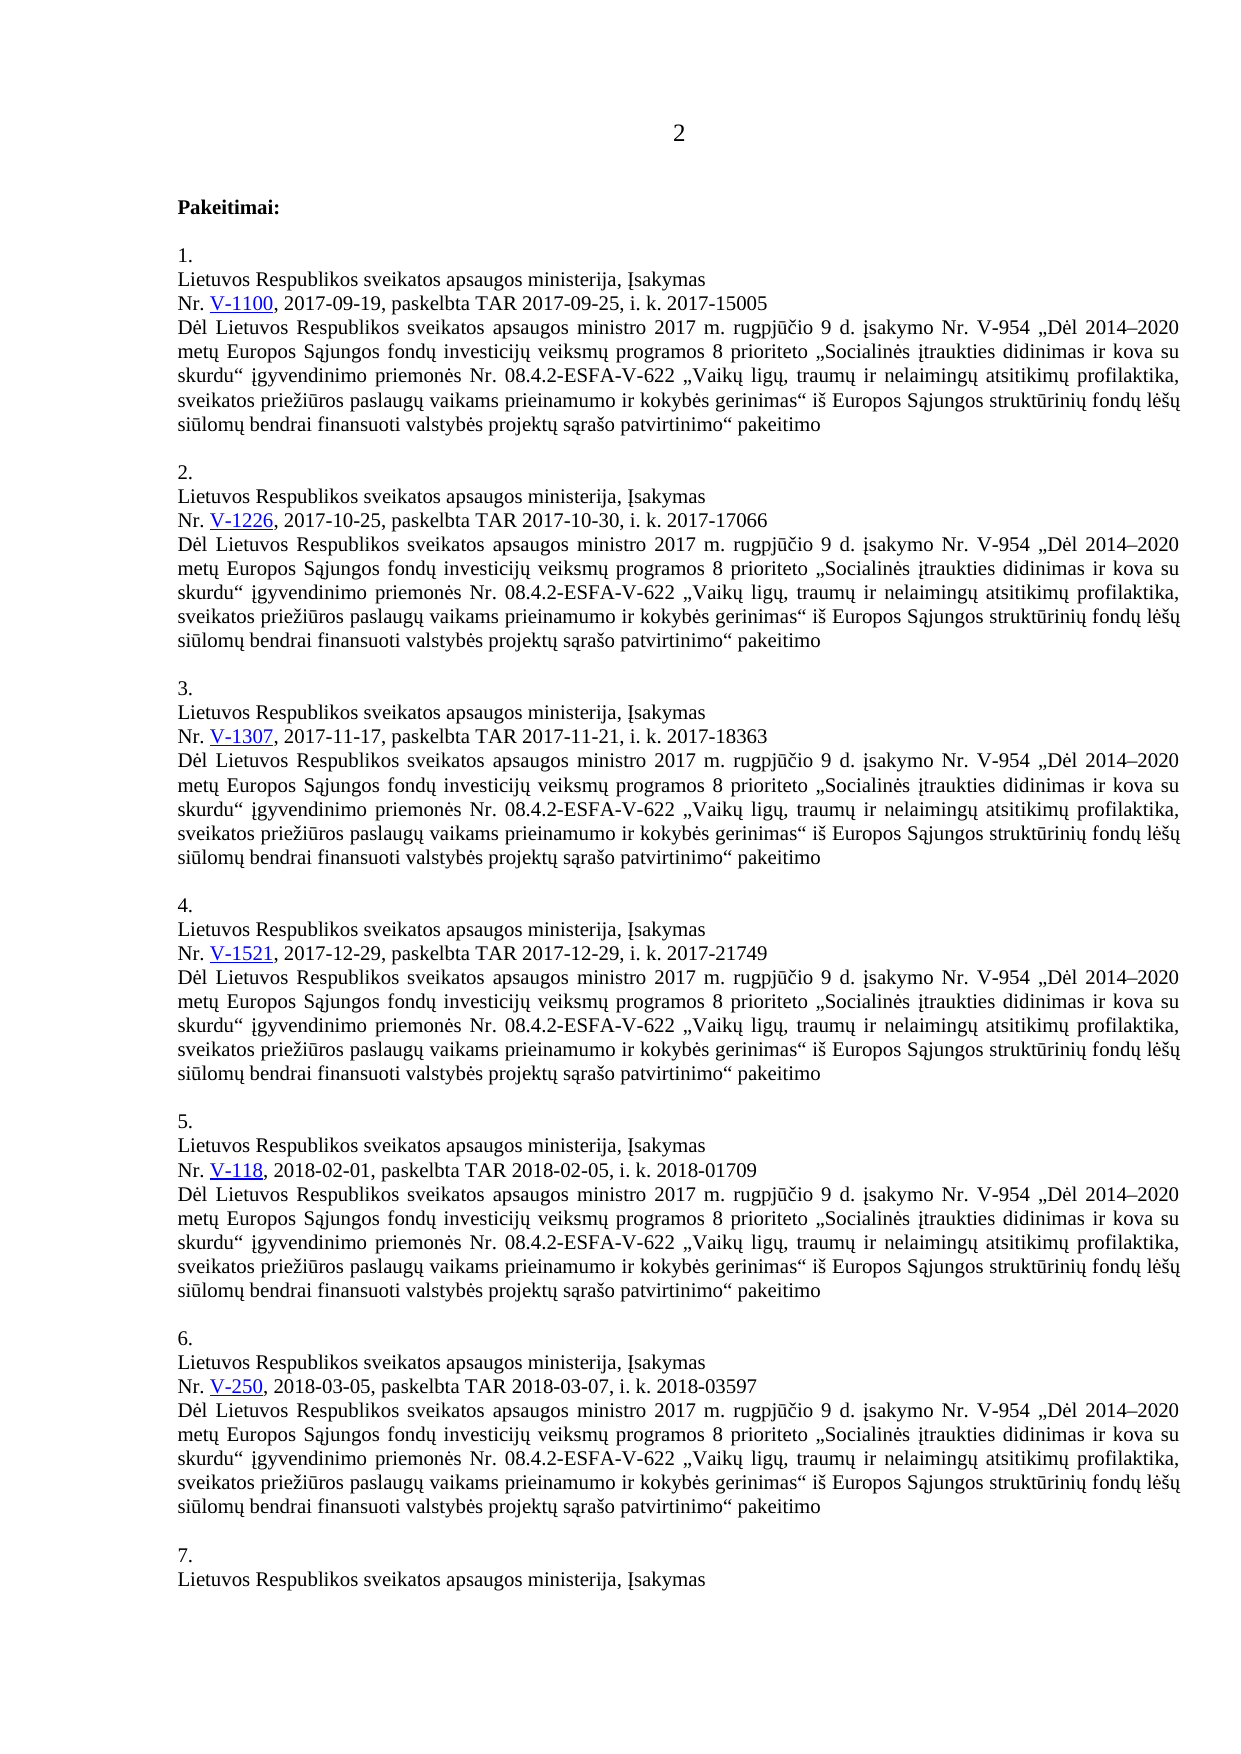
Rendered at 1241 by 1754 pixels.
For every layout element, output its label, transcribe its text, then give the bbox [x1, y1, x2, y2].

text Nr. V-1521, 2017-12-29, paskelbta TAR 2017-12-29, i. k. 2017-21749 [177, 941, 1181, 965]
text Lietuvos Respublikos sveikatos apsaugos ministerija, Įsakymas [177, 1133, 1181, 1157]
text 3. [177, 676, 1181, 700]
text 2. [177, 460, 1181, 484]
text Lietuvos Respublikos sveikatos apsaugos ministerija, Įsakymas [177, 484, 1181, 508]
text 1. [177, 243, 1181, 267]
text 5. [177, 1109, 1181, 1133]
text Dėl Lietuvos Respublikos sveikatos apsaugos ministro 2017 m. rugpjūčio 9 d. įsakymo Nr. V-954 „Dėl 2014–2020 metų Europos Sąjungos fondų investicijų veiksmų programos 8 prioriteto „Socialinės įtraukties didinimas ir kova su skurdu“ įgyvendinimo priemonės Nr. 08.4.2-ESFA-V-622 „Vaikų ligų, traumų ir nelaimingų atsitikimų profilaktika, sveikatos priežiūros paslaugų vaikams prieinamumo ir kokybės gerinimas“ iš Europos Sąjungos struktūrinių fondų lėšų siūlomų bendrai finansuoti valstybės projektų sąrašo patvirtinimo“ pakeitimo [177, 315, 1181, 436]
text Lietuvos Respublikos sveikatos apsaugos ministerija, Įsakymas [177, 1350, 1181, 1374]
text Nr. V-118, 2018-02-01, paskelbta TAR 2018-02-05, i. k. 2018-01709 [177, 1157, 1181, 1182]
text Dėl Lietuvos Respublikos sveikatos apsaugos ministro 2017 m. rugpjūčio 9 d. įsakymo Nr. V-954 „Dėl 2014–2020 metų Europos Sąjungos fondų investicijų veiksmų programos 8 prioriteto „Socialinės įtraukties didinimas ir kova su skurdu“ įgyvendinimo priemonės Nr. 08.4.2-ESFA-V-622 „Vaikų ligų, traumų ir nelaimingų atsitikimų profilaktika, sveikatos priežiūros paslaugų vaikams prieinamumo ir kokybės gerinimas“ iš Europos Sąjungos struktūrinių fondų lėšų siūlomų bendrai finansuoti valstybės projektų sąrašo patvirtinimo“ pakeitimo [177, 748, 1181, 869]
text 6. [177, 1326, 1181, 1350]
text 4. [177, 893, 1181, 917]
text Nr. V-1307, 2017-11-17, paskelbta TAR 2017-11-21, i. k. 2017-18363 [177, 724, 1181, 748]
text Dėl Lietuvos Respublikos sveikatos apsaugos ministro 2017 m. rugpjūčio 9 d. įsakymo Nr. V-954 „Dėl 2014–2020 metų Europos Sąjungos fondų investicijų veiksmų programos 8 prioriteto „Socialinės įtraukties didinimas ir kova su skurdu“ įgyvendinimo priemonės Nr. 08.4.2-ESFA-V-622 „Vaikų ligų, traumų ir nelaimingų atsitikimų profilaktika, sveikatos priežiūros paslaugų vaikams prieinamumo ir kokybės gerinimas“ iš Europos Sąjungos struktūrinių fondų lėšų siūlomų bendrai finansuoti valstybės projektų sąrašo patvirtinimo“ pakeitimo [177, 1182, 1181, 1302]
text Nr. V-1226, 2017-10-25, paskelbta TAR 2017-10-30, i. k. 2017-17066 [177, 508, 1181, 532]
text Dėl Lietuvos Respublikos sveikatos apsaugos ministro 2017 m. rugpjūčio 9 d. įsakymo Nr. V-954 „Dėl 2014–2020 metų Europos Sąjungos fondų investicijų veiksmų programos 8 prioriteto „Socialinės įtraukties didinimas ir kova su skurdu“ įgyvendinimo priemonės Nr. 08.4.2-ESFA-V-622 „Vaikų ligų, traumų ir nelaimingų atsitikimų profilaktika, sveikatos priežiūros paslaugų vaikams prieinamumo ir kokybės gerinimas“ iš Europos Sąjungos struktūrinių fondų lėšų siūlomų bendrai finansuoti valstybės projektų sąrašo patvirtinimo“ pakeitimo [177, 532, 1181, 652]
text Lietuvos Respublikos sveikatos apsaugos ministerija, Įsakymas [177, 267, 1181, 291]
text 7. [177, 1542, 1181, 1567]
text Dėl Lietuvos Respublikos sveikatos apsaugos ministro 2017 m. rugpjūčio 9 d. įsakymo Nr. V-954 „Dėl 2014–2020 metų Europos Sąjungos fondų investicijų veiksmų programos 8 prioriteto „Socialinės įtraukties didinimas ir kova su skurdu“ įgyvendinimo priemonės Nr. 08.4.2-ESFA-V-622 „Vaikų ligų, traumų ir nelaimingų atsitikimų profilaktika, sveikatos priežiūros paslaugų vaikams prieinamumo ir kokybės gerinimas“ iš Europos Sąjungos struktūrinių fondų lėšų siūlomų bendrai finansuoti valstybės projektų sąrašo patvirtinimo“ pakeitimo [177, 1398, 1181, 1518]
text Lietuvos Respublikos sveikatos apsaugos ministerija, Įsakymas [177, 700, 1181, 724]
text Lietuvos Respublikos sveikatos apsaugos ministerija, Įsakymas [177, 917, 1181, 941]
text Nr. V-250, 2018-03-05, paskelbta TAR 2018-03-07, i. k. 2018-03597 [177, 1374, 1181, 1398]
text Dėl Lietuvos Respublikos sveikatos apsaugos ministro 2017 m. rugpjūčio 9 d. įsakymo Nr. V-954 „Dėl 2014–2020 metų Europos Sąjungos fondų investicijų veiksmų programos 8 prioriteto „Socialinės įtraukties didinimas ir kova su skurdu“ įgyvendinimo priemonės Nr. 08.4.2-ESFA-V-622 „Vaikų ligų, traumų ir nelaimingų atsitikimų profilaktika, sveikatos priežiūros paslaugų vaikams prieinamumo ir kokybės gerinimas“ iš Europos Sąjungos struktūrinių fondų lėšų siūlomų bendrai finansuoti valstybės projektų sąrašo patvirtinimo“ pakeitimo [177, 965, 1181, 1085]
text Pakeitimai: [177, 195, 1181, 219]
text Lietuvos Respublikos sveikatos apsaugos ministerija, Įsakymas [177, 1567, 1181, 1591]
text Nr. V-1100, 2017-09-19, paskelbta TAR 2017-09-25, i. k. 2017-15005 [177, 291, 1181, 315]
